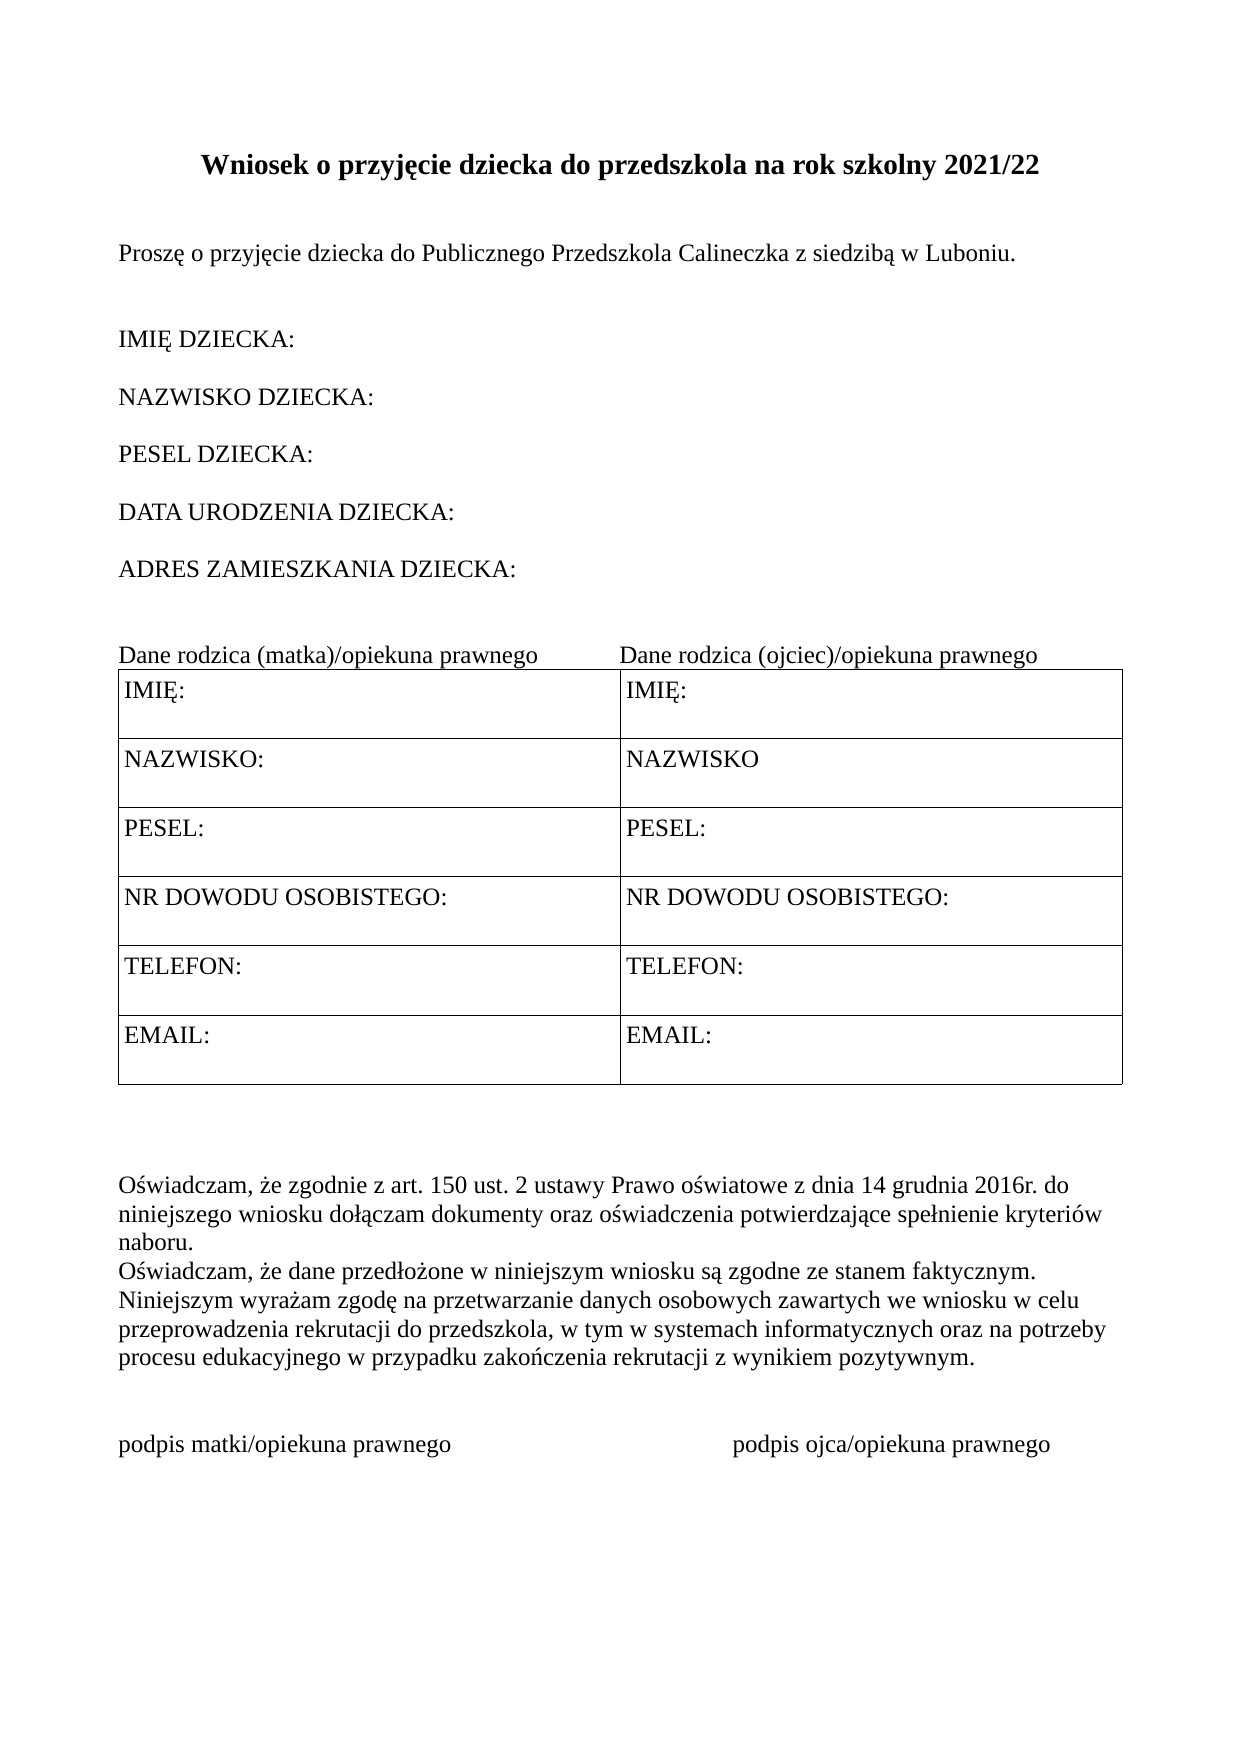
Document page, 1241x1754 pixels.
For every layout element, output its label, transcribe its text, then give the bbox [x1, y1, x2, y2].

table_cell PESEL: [621, 808, 1122, 876]
table_cell NR DOWODU OSOBISTEGO: [119, 877, 620, 945]
text podpis matki/opiekuna prawnego podpis ojca/opiekuna prawnego [118, 1429, 1122, 1457]
text NAZWISKO DZIECKA: [118, 382, 1122, 410]
text Dane rodzica (matka)/opiekuna prawnego Dane rodzica (ojciec)/opiekuna prawnego [118, 640, 1122, 669]
table_cell TELEFON: [119, 946, 620, 1014]
table_cell NAZWISKO [621, 739, 1122, 807]
table_cell NR DOWODU OSOBISTEGO: [621, 877, 1122, 945]
table_cell EMAIL: [621, 1016, 1122, 1083]
table_header IMIĘ: [119, 670, 620, 738]
text Oświadczam, że zgodnie z art. 150 ust. 2 ustawy Prawo oświatowe z dnia 14 grudnia 2016r. do niniejszego wniosku dołączam dokumenty oraz oświadczenia potwierdzające spełnienie kryteriów naboru. [118, 1170, 1122, 1256]
table_cell PESEL: [119, 808, 620, 876]
text Wniosek o przyjęcie dziecka do przedszkola na rok szkolny 2021/22 [118, 147, 1122, 180]
text Oświadczam, że dane przedłożone w niniejszym wniosku są zgodne ze stanem faktycznym. Niniejszym wyrażam zgodę na przetwarzanie danych osobowych zawartych we wniosku w celu przeprowadzenia rekrutacji do przedszkola, w tym w systemach informatycznych oraz na potrzeby procesu edukacyjnego w przypadku zakończenia rekrutacji z wynikiem pozytywnym. [118, 1256, 1122, 1371]
text PESEL DZIECKA: [118, 439, 1122, 468]
text ADRES ZAMIESZKANIA DZIECKA: [118, 554, 1122, 583]
table_header IMIĘ: [621, 670, 1122, 738]
table_cell EMAIL: [119, 1016, 620, 1083]
text Proszę o przyjęcie dziecka do Publicznego Przedszkola Calineczka z siedzibą w Luboniu. [118, 238, 1122, 267]
table_cell TELEFON: [621, 946, 1122, 1014]
table_cell NAZWISKO: [119, 739, 620, 807]
text IMIĘ DZIECKA: [118, 324, 1122, 353]
text DATA URODZENIA DZIECKA: [118, 497, 1122, 525]
